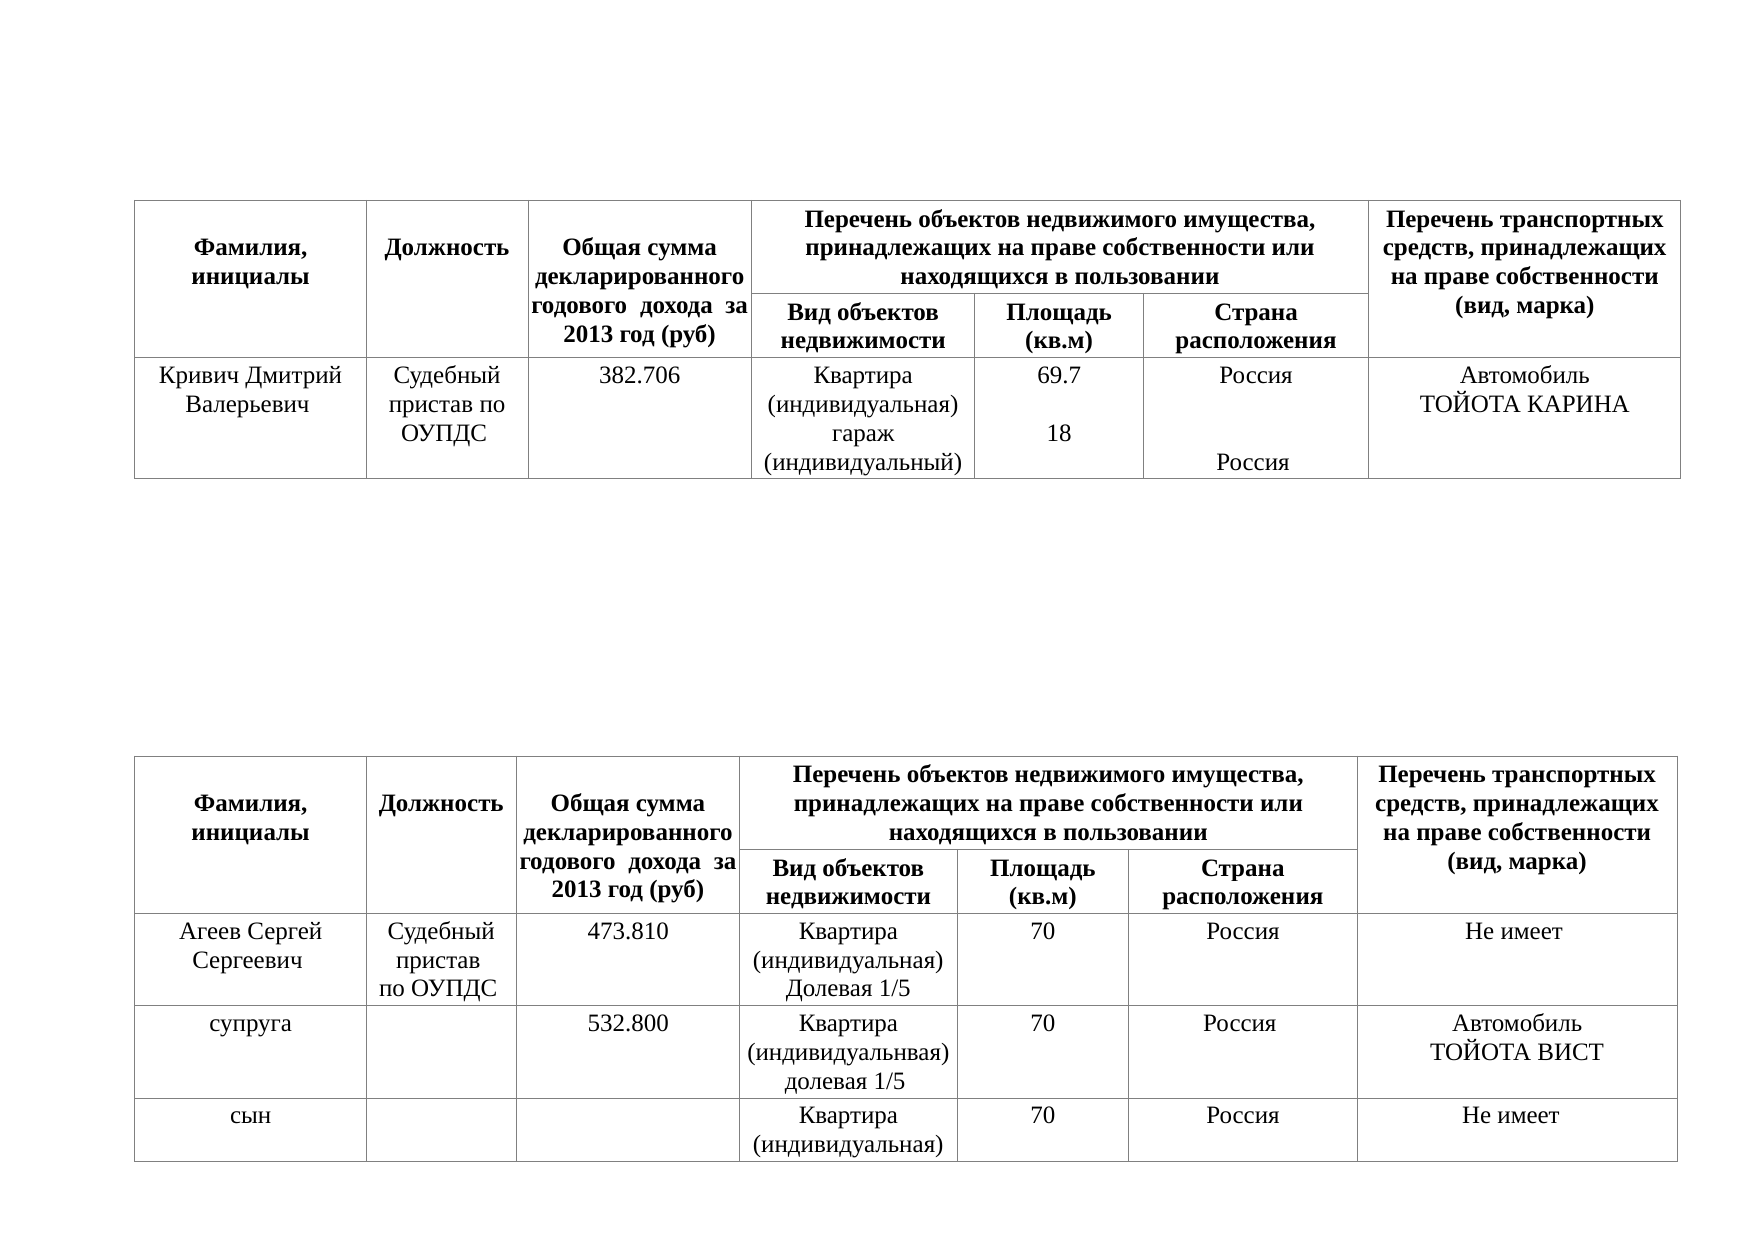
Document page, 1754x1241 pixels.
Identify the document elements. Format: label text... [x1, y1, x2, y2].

table_cell Вид объектов недвижимости [752, 294, 974, 357]
table_cell 69.7 18 [975, 358, 1143, 478]
table_cell Площадь (кв.м) [975, 294, 1143, 357]
table_cell Квартира (индивидуальная) Долевая 1/5 [740, 914, 957, 1005]
table_cell Агеев Сергей Сергеевич [135, 914, 366, 1005]
table_header Общая сумма декларированного годового дохода за 2013 год (руб) [517, 757, 739, 913]
table_cell Не имеет [1358, 1099, 1677, 1161]
table_cell Площадь (кв.м) [958, 850, 1128, 913]
table_cell Квартира (индивидуальная) гараж (индивидуальный) [752, 358, 974, 478]
table_cell 382.706 [529, 358, 751, 478]
table_header Должность [367, 757, 516, 913]
table_cell супруга [135, 1006, 366, 1097]
table_cell Судебный пристав по ОУПДС [367, 914, 516, 1005]
table_cell Квартира (индивидуальнвая) долевая 1/5 [740, 1006, 957, 1097]
table_header Фамилия, инициалы [135, 757, 366, 913]
table_cell Не имеет [1358, 914, 1677, 1005]
table_cell 70 [958, 1099, 1128, 1161]
table_cell 532.800 [517, 1006, 739, 1097]
table_header Перечень транспортных средств, принадлежащих на праве собственности (вид, марка) [1369, 201, 1680, 357]
table_cell Россия [1129, 1099, 1357, 1161]
table_header Перечень транспортных средств, принадлежащих на праве собственности (вид, марка) [1358, 757, 1677, 913]
table_cell Автомобиль ТОЙОТА ВИСТ [1358, 1006, 1677, 1097]
table_header Общая сумма декларированного годового дохода за 2013 год (руб) [529, 201, 751, 357]
table_cell 70 [958, 1006, 1128, 1097]
table_cell Россия [1129, 914, 1357, 1005]
table_cell 70 [958, 914, 1128, 1005]
table_cell 473.810 [517, 914, 739, 1005]
table_header Перечень объектов недвижимого имущества, принадлежащих на праве собственности или находящихся в пользовании [740, 757, 1357, 849]
table_header Должность [367, 201, 528, 357]
table_cell Кривич Дмитрий Валерьевич [135, 358, 366, 478]
table_cell Судебный пристав по ОУПДС [367, 358, 528, 478]
table_cell Россия Россия [1144, 358, 1368, 478]
table_cell Страна расположения [1129, 850, 1357, 913]
table_header Фамилия, инициалы [135, 201, 366, 357]
table_header Перечень объектов недвижимого имущества, принадлежащих на праве собственности или находящихся в пользовании [752, 201, 1368, 293]
table_cell Вид объектов недвижимости [740, 850, 957, 913]
table_cell [367, 1099, 516, 1161]
table_cell Россия [1129, 1006, 1357, 1097]
table_cell [517, 1099, 739, 1161]
table_cell Страна расположения [1144, 294, 1368, 357]
table_cell Квартира (индивидуальная) [740, 1099, 957, 1161]
table_cell Автомобиль ТОЙОТА КАРИНА [1369, 358, 1680, 478]
table_cell [367, 1006, 516, 1097]
table_cell сын [135, 1099, 366, 1161]
